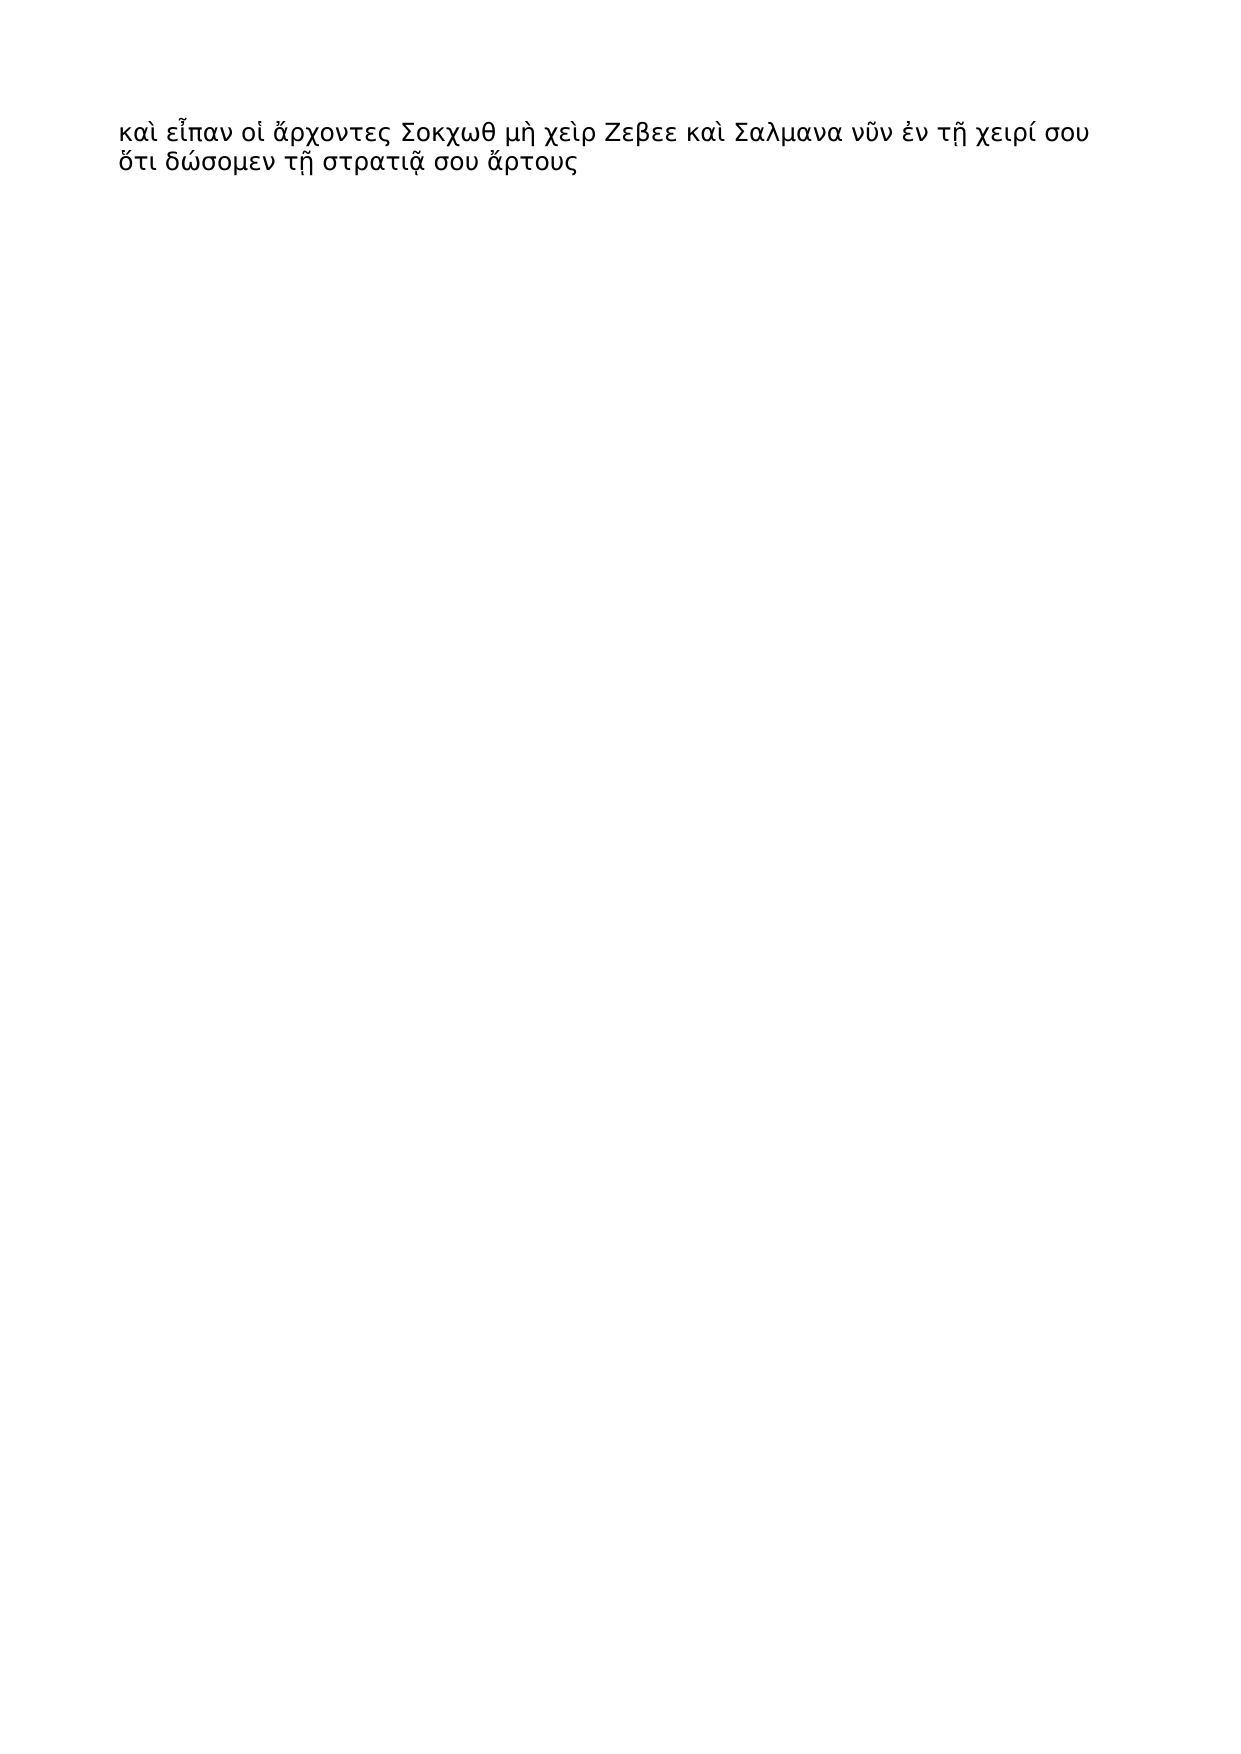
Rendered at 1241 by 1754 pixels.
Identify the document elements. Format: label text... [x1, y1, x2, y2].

text καὶ εἶπαν οἱ ἄρχοντες Σοκχωθ μὴ χεὶρ Ζεβεε καὶ Σαλμανα νῦν ἐν τῇ χειρί σου ὅτι δώσομεν τῇ στρατιᾷ σου ἄρτους [118, 118, 1122, 176]
